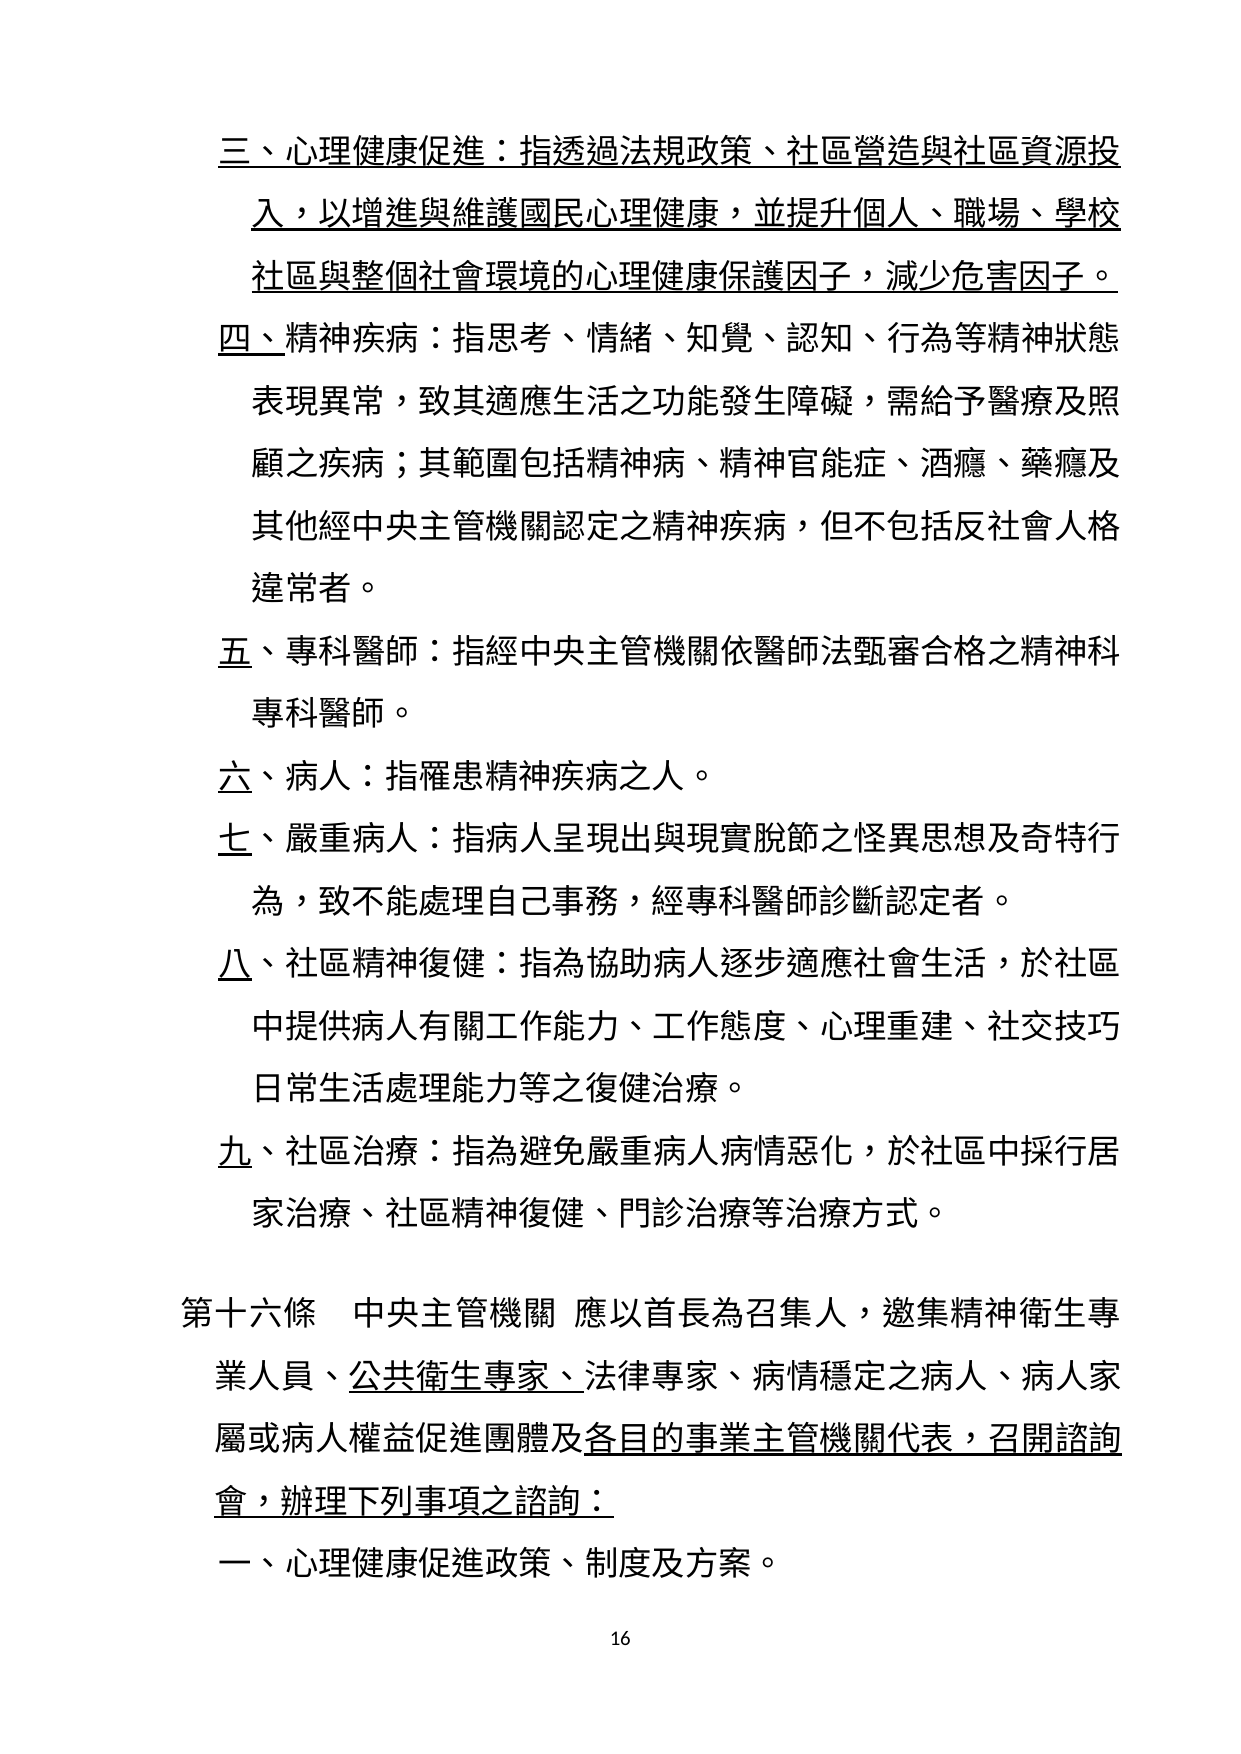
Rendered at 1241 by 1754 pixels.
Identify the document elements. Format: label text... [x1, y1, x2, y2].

text 八、社區精神復健：指為協助病人逐步適應社會生活，於社區中提供病人有關工作能力、工作態度、心理重建、社交技巧、日常生活處理能力等之復健治療。 [218, 919, 1122, 1107]
text 九、社區治療：指為避免嚴重病人病情惡化，於社區中採行居家治療、社區精神復健、門診治療等治療方式。 [218, 1107, 1122, 1232]
text 七、嚴重病人：指病人呈現出與現實脫節之怪異思想及奇特行為，致不能處理自己事務，經專科醫師診斷認定者。 [218, 794, 1122, 919]
text 一、心理健康促進政策、制度及方案。 [218, 1519, 1122, 1582]
text 三、心理健康促進：指透過法規政策、社區營造與社區資源投入，以增進與維護國民心理健康，並提升個人、職場、學校、社區與整個社會環境的心理健康保護因子，減少危害因子。 [218, 107, 1122, 294]
text 六、病人：指罹患精神疾病之人。 [218, 732, 1122, 794]
text 第十六條 中央主管機關 應以首長為召集人，邀集精神衛生專業人員、公共衛生專家、法律專家、病情穩定之病人、病人家屬或病人權益促進團體及各目的事業主管機關代表，召開諮詢會，辦理下列事項之諮詢： [181, 1269, 1122, 1519]
text 五、專科醫師：指經中央主管機關依醫師法甄審合格之精神科專科醫師。 [218, 607, 1122, 732]
text 四、精神疾病：指思考、情緒、知覺、認知、行為等精神狀態表現異常，致其適應生活之功能發生障礙，需給予醫療及照顧之疾病；其範圍包括精神病、精神官能症、酒癮、藥癮及其他經中央主管機關認定之精神疾病，但不包括反社會人格違常者。 [218, 294, 1122, 607]
